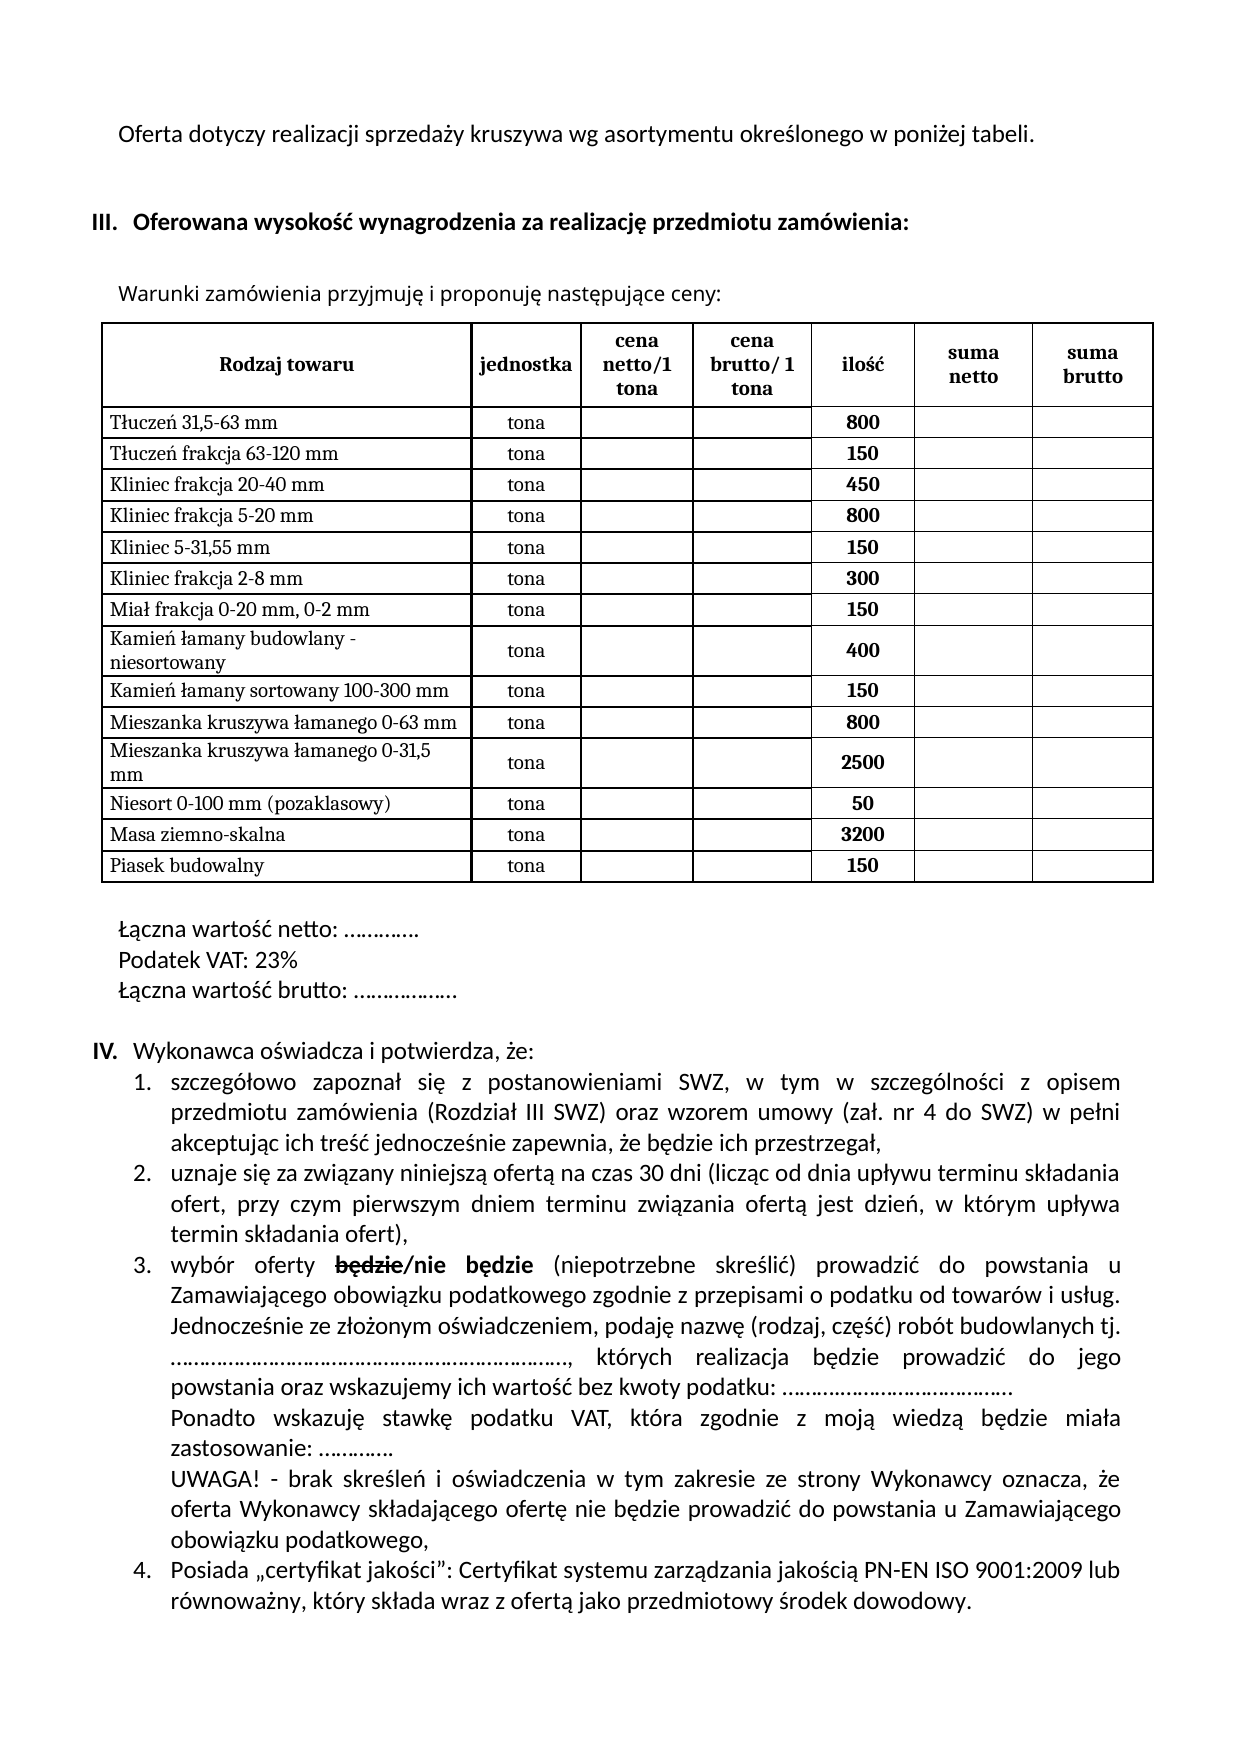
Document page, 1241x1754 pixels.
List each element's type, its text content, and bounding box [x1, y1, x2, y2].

table_cell tona [473, 739, 580, 787]
table_header Rodzaj towaru [103, 324, 470, 406]
table_cell 150 [812, 676, 914, 706]
table_cell [582, 502, 692, 531]
table_cell [915, 594, 1032, 624]
text Łączna wartość netto: …………. [118, 913, 1122, 944]
table_cell [1033, 594, 1152, 624]
table_cell Kliniec frakcja 20-40 mm [103, 470, 470, 499]
table_cell [582, 470, 692, 499]
table_cell [694, 502, 811, 531]
table_header suma netto [915, 324, 1032, 406]
table_cell [915, 788, 1032, 818]
list Oferowana wysokość wynagrodzenia za realizację przedmiotu zamówienia: [118, 206, 1122, 236]
table_cell [582, 739, 692, 787]
table_cell tona [473, 439, 580, 468]
table_cell [694, 408, 811, 437]
table_cell [582, 533, 692, 562]
table_cell 150 [812, 851, 914, 881]
table_cell tona [473, 852, 580, 881]
table_cell [582, 408, 692, 437]
table_cell Kamień łamany budowlany - niesortowany [103, 627, 470, 674]
table_cell [1033, 676, 1152, 706]
table_cell [694, 564, 811, 593]
table_cell Kamień łamany sortowany 100-300 mm [103, 677, 470, 706]
table_cell [582, 627, 692, 674]
table_cell [1033, 738, 1152, 787]
table_cell [1033, 707, 1152, 737]
table_cell [1033, 501, 1152, 531]
table_cell tona [473, 789, 580, 818]
table_cell [915, 676, 1032, 706]
list szczegółowo zapoznał się z postanowieniami SWZ, w tym w szczególności z opisem przedmiotu zamówienia (Rozdział III SWZ) oraz wzorem umowy (zał. nr 4 do SWZ) w pełni akceptując ich treść jednocześnie zapewnia, że będzie ich przestrzegał, [133, 1066, 1122, 1157]
table_cell [915, 469, 1032, 499]
table_cell [694, 739, 811, 787]
table_cell [694, 820, 811, 849]
list Wykonawca oświadcza i potwierdza, że: [118, 1035, 1122, 1066]
table_cell [915, 626, 1032, 674]
table_header cena brutto/ 1 tona [694, 324, 811, 406]
table_cell Piasek budowalny [103, 852, 470, 881]
table_cell [915, 819, 1032, 849]
table_cell 800 [812, 407, 914, 437]
table_cell [582, 852, 692, 881]
list Posiada „certyfikat jakości”: Certyfikat systemu zarządzania jakością PN-EN ISO 9001:2009 lub równoważny, który składa wraz z ofertą jako przedmiotowy środek dowodowy. [133, 1554, 1122, 1615]
table_cell [694, 852, 811, 881]
table_cell 50 [812, 788, 914, 818]
table_cell tona [473, 564, 580, 593]
table_cell 150 [812, 594, 914, 624]
table_cell [582, 789, 692, 818]
text Oferta dotyczy realizacji sprzedaży kruszywa wg asortymentu określonego w poniżej tabeli. [118, 118, 1122, 149]
text UWAGA! - brak skreśleń i oświadczenia w tym zakresie ze strony Wykonawcy oznacza, że oferta Wykonawcy składającego ofertę nie będzie prowadzić do powstania u Zamawiającego obowiązku podatkowego, [170, 1463, 1122, 1554]
table_header jednostka [473, 324, 580, 406]
table_cell [915, 532, 1032, 562]
table_cell 450 [812, 469, 914, 499]
table_cell 800 [812, 501, 914, 531]
table_cell [582, 595, 692, 624]
table_cell tona [473, 595, 580, 624]
table_cell 2500 [812, 738, 914, 787]
table_cell [915, 501, 1032, 531]
text Podatek VAT: 23% [118, 944, 1122, 974]
text Łączna wartość brutto: ……………… [118, 974, 1122, 1005]
table_cell tona [473, 708, 580, 737]
table_cell 400 [812, 626, 914, 674]
table_cell Tłuczeń 31,5-63 mm [103, 408, 470, 437]
table_cell [694, 677, 811, 706]
table_cell [694, 470, 811, 499]
table_cell [694, 533, 811, 562]
table_cell [694, 595, 811, 624]
table_cell [694, 439, 811, 468]
table_cell [582, 564, 692, 593]
table_cell 800 [812, 707, 914, 737]
table_cell [915, 851, 1032, 881]
table_cell [915, 407, 1032, 437]
table_cell tona [473, 820, 580, 849]
table_cell tona [473, 408, 580, 437]
table_cell [915, 438, 1032, 468]
table_cell tona [473, 533, 580, 562]
table_cell Tłuczeń frakcja 63-120 mm [103, 439, 470, 468]
table_cell [694, 789, 811, 818]
table_cell tona [473, 502, 580, 531]
table_cell [582, 677, 692, 706]
table_cell [915, 738, 1032, 787]
table_cell [1033, 563, 1152, 593]
table_header ilość [812, 324, 914, 406]
table_cell [694, 708, 811, 737]
list wybór oferty będzie/nie będzie (niepotrzebne skreślić) prowadzić do powstania u Zamawiającego obowiązku podatkowego zgodnie z przepisami o podatku od towarów i usług. Jednocześnie ze złożonym oświadczeniem, podaję nazwę (rodzaj, część) robót budowlanych tj. ……………………………………………………………, których realizacja będzie prowadzić do jego powstania oraz wskazujemy ich wartość bez kwoty podatku: ……….………………………… [133, 1249, 1122, 1402]
table_cell Masa ziemno-skalna [103, 820, 470, 849]
table_cell [582, 820, 692, 849]
table_cell [915, 707, 1032, 737]
table_header cena netto/1 tona [582, 324, 692, 406]
table_cell [1033, 851, 1152, 881]
table_cell [1033, 532, 1152, 562]
table_cell Kliniec frakcja 2-8 mm [103, 564, 470, 593]
table_cell [1033, 819, 1152, 849]
table_cell [582, 439, 692, 468]
table_cell [1033, 438, 1152, 468]
table_cell [694, 627, 811, 674]
table_cell Miał frakcja 0-20 mm, 0-2 mm [103, 595, 470, 624]
text Ponadto wskazuję stawkę podatku VAT, która zgodnie z moją wiedzą będzie miała zastosowanie: …………. [170, 1402, 1122, 1463]
list uznaje się za związany niniejszą ofertą na czas 30 dni (licząc od dnia upływu terminu składania ofert, przy czym pierwszym dniem terminu związania ofertą jest dzień, w którym upływa termin składania ofert), [133, 1157, 1122, 1249]
table_cell Kliniec 5-31,55 mm [103, 533, 470, 562]
table_cell Mieszanka kruszywa łamanego 0-63 mm [103, 708, 470, 737]
table_cell [1033, 626, 1152, 674]
table_cell 300 [812, 563, 914, 593]
table_cell [582, 708, 692, 737]
table_cell Niesort 0-100 mm (pozaklasowy) [103, 789, 470, 818]
table_cell 3200 [812, 819, 914, 849]
table_cell tona [473, 470, 580, 499]
text Warunki zamówienia przyjmuję i proponuję następujące ceny: [118, 279, 1122, 308]
table_cell [915, 563, 1032, 593]
table_cell [1033, 788, 1152, 818]
table_header suma brutto [1033, 324, 1152, 406]
table_cell tona [473, 627, 580, 674]
table_cell [1033, 469, 1152, 499]
table_cell tona [473, 677, 580, 706]
table_cell Kliniec frakcja 5-20 mm [103, 502, 470, 531]
table_cell [1033, 407, 1152, 437]
table_cell Mieszanka kruszywa łamanego 0-31,5 mm [103, 739, 470, 787]
table_cell 150 [812, 532, 914, 562]
table_cell 150 [812, 438, 914, 468]
